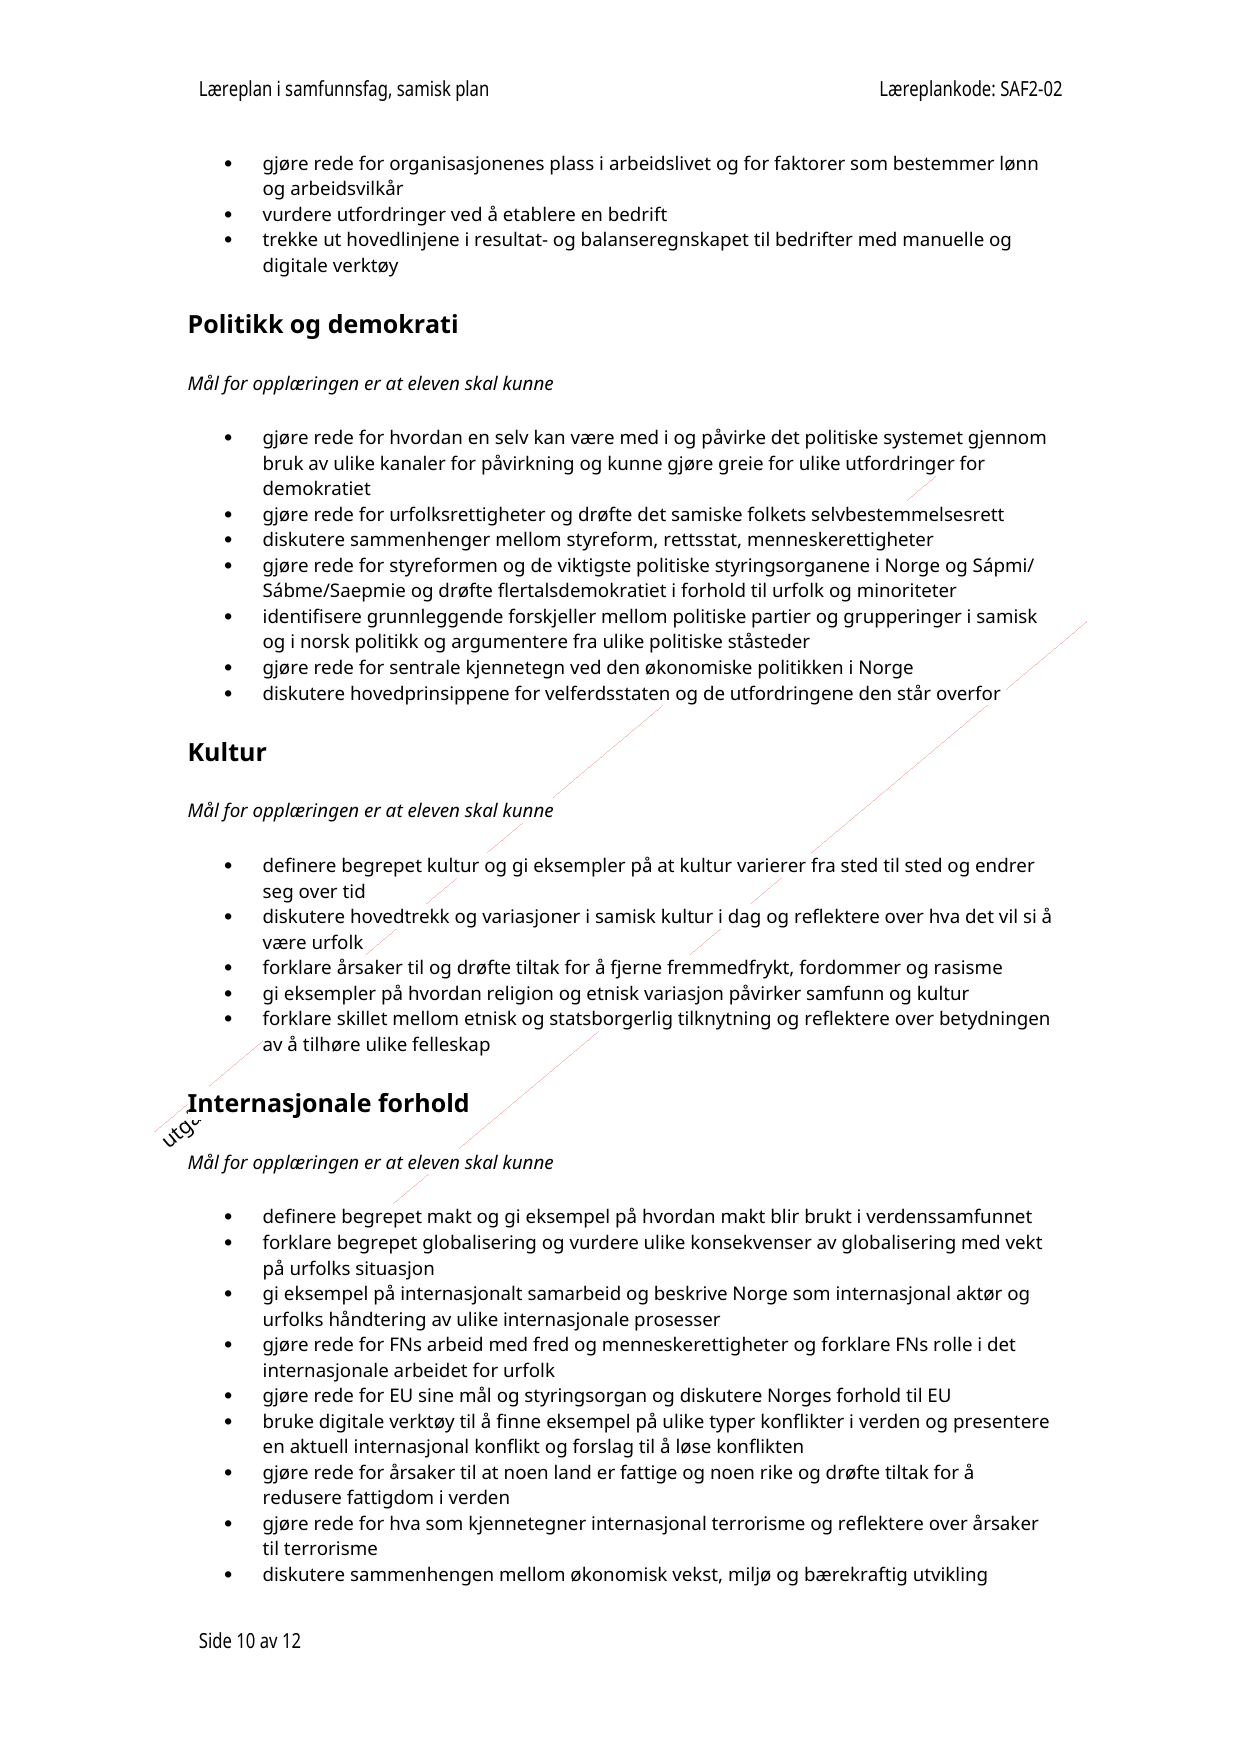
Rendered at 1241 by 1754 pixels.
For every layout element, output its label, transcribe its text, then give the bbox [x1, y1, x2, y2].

text Mål for opplæringen er at eleven skal kunne [561, 798, 875, 823]
list bruke digitale verktøy til å finne eksempel på ulike typer konflikter i verden og presentere en aktuell internasjonal konflikt og forslag til å løse konflikten [225, 1408, 1053, 1459]
list gi eksempler på hvordan religion og etnisk variasjon påvirker samfunn og kultur [974, 980, 1053, 1006]
list forklare årsaker til og drøfte tiltak for å fjerne fremmedfrykt, fordommer og rasisme [225, 954, 365, 980]
list diskutere sammenhenger mellom styreform, rettsstat, menneskerettigheter [934, 527, 1053, 552]
list gjøre rede for hvordan en selv kan være med i og påvirke det politiske systemet gjennom bruk av ulike kanaler for påvirkning og kunne gjøre greie for ulike utfordringer for demokratiet [908, 425, 1053, 501]
subtitle Internasjonale forhold [470, 1086, 532, 1120]
list gjøre rede for hvordan en selv kan være med i og påvirke det politiske systemet gjennom bruk av ulike kanaler for påvirkning og kunne gjøre greie for ulike utfordringer for demokratiet [371, 476, 934, 501]
subtitle Politikk og demokrati [459, 307, 1053, 341]
list gjøre rede for årsaker til at noen land er fattige og noen rike og drøfte tiltak for å redusere fattigdom i verden [225, 1459, 1053, 1510]
list gjøre rede for FNs arbeid med fred og menneskerettigheter og forklare FNs rolle i det internasjonale arbeidet for urfolk [555, 1331, 1053, 1382]
list diskutere hovedtrekk og variasjoner i samisk kultur i dag og reflektere over hva det vil si å være urfolk [692, 903, 1053, 954]
list gjøre rede for sentrale kjennetegn ved den økonomiske politikken i Norge [914, 654, 1046, 680]
list gi eksempel på internasjonalt samarbeid og beskrive Norge som internasjonal aktør og urfolks håndtering av ulike internasjonale prosesser [721, 1280, 1053, 1331]
list definere begrepet kultur og gi eksempler på at kultur varierer fra sted til sted og endrer seg over tid [225, 852, 486, 903]
list forklare årsaker til og drøfte tiltak for å fjerne fremmedfrykt, fordommer og rasisme [691, 954, 1053, 980]
list identifisere grunnleggende forskjeller mellom politiske partier og grupperinger i samisk og i norsk politikk og argumentere fra ulike politiske ståsteder [810, 603, 1053, 654]
list trekke ut hovedlinjene i resultat- og balanseregnskapet til bedrifter med manuelle og digitale verktøy [398, 227, 1053, 278]
list vurdere utfordringer ved å etablere en bedrift [225, 201, 263, 227]
list forklare skillet mellom etnisk og statsborgerlig tilknytning og reflektere over betydningen av å tilhøre ulike felleskap [491, 1031, 597, 1057]
subtitle [913, 734, 1053, 769]
subtitle Internasjonale forhold [494, 1086, 1053, 1120]
list gjøre rede for hva som kjennetegner internasjonal terrorisme og reflektere over årsaker til terrorisme [378, 1510, 1053, 1561]
text Mål for opplæringen er at eleven skal kunne [561, 1149, 1053, 1174]
list diskutere hovedtrekk og variasjoner i samisk kultur i dag og reflektere over hva det vil si å være urfolk [225, 903, 425, 954]
subtitle [588, 734, 951, 769]
list forklare begrepet globalisering og vurdere ulike konsekvenser av globalisering med vekt på urfolks situasjon [435, 1229, 1053, 1280]
list diskutere hovedtrekk og variasjoner i samisk kultur i dag og reflektere over hva det vil si å være urfolk [368, 929, 719, 954]
text Mål for opplæringen er at eleven skal kunne [561, 370, 1053, 396]
list gjøre rede for styreformen og de viktigste politiske styringsorganene i Norge og Sápmi/ Sábme/Saepmie og drøfte flertalsdemokratiet i forhold til urfolk og minoriteter [957, 552, 1053, 603]
list gjøre rede for organisasjonenes plass i arbeidslivet og for faktorer som bestemmer lønn og arbeidsvilkår [408, 150, 1053, 201]
list diskutere sammenhengen mellom økonomisk vekst, miljø og bærekraftig utvikling [988, 1561, 1053, 1587]
list gjøre rede for EU sine mål og styringsorgan og diskutere Norges forhold til EU [225, 1382, 1053, 1408]
list definere begrepet kultur og gi eksempler på at kultur varierer fra sted til sted og endrer seg over tid [366, 878, 455, 903]
subtitle Kultur [187, 734, 627, 769]
list forklare skillet mellom etnisk og statsborgerlig tilknytning og reflektere over betydningen av å tilhøre ulike felleskap [569, 1006, 1053, 1057]
list definere begrepet kultur og gi eksempler på at kultur varierer fra sted til sted og endrer seg over tid [753, 852, 1053, 903]
text Mål for opplæringen er at eleven skal kunne [848, 798, 1053, 823]
list definere begrepet kultur og gi eksempler på at kultur varierer fra sted til sted og endrer seg over tid [429, 878, 779, 903]
list vurdere utfordringer ved å etablere en bedrift [667, 201, 1053, 227]
